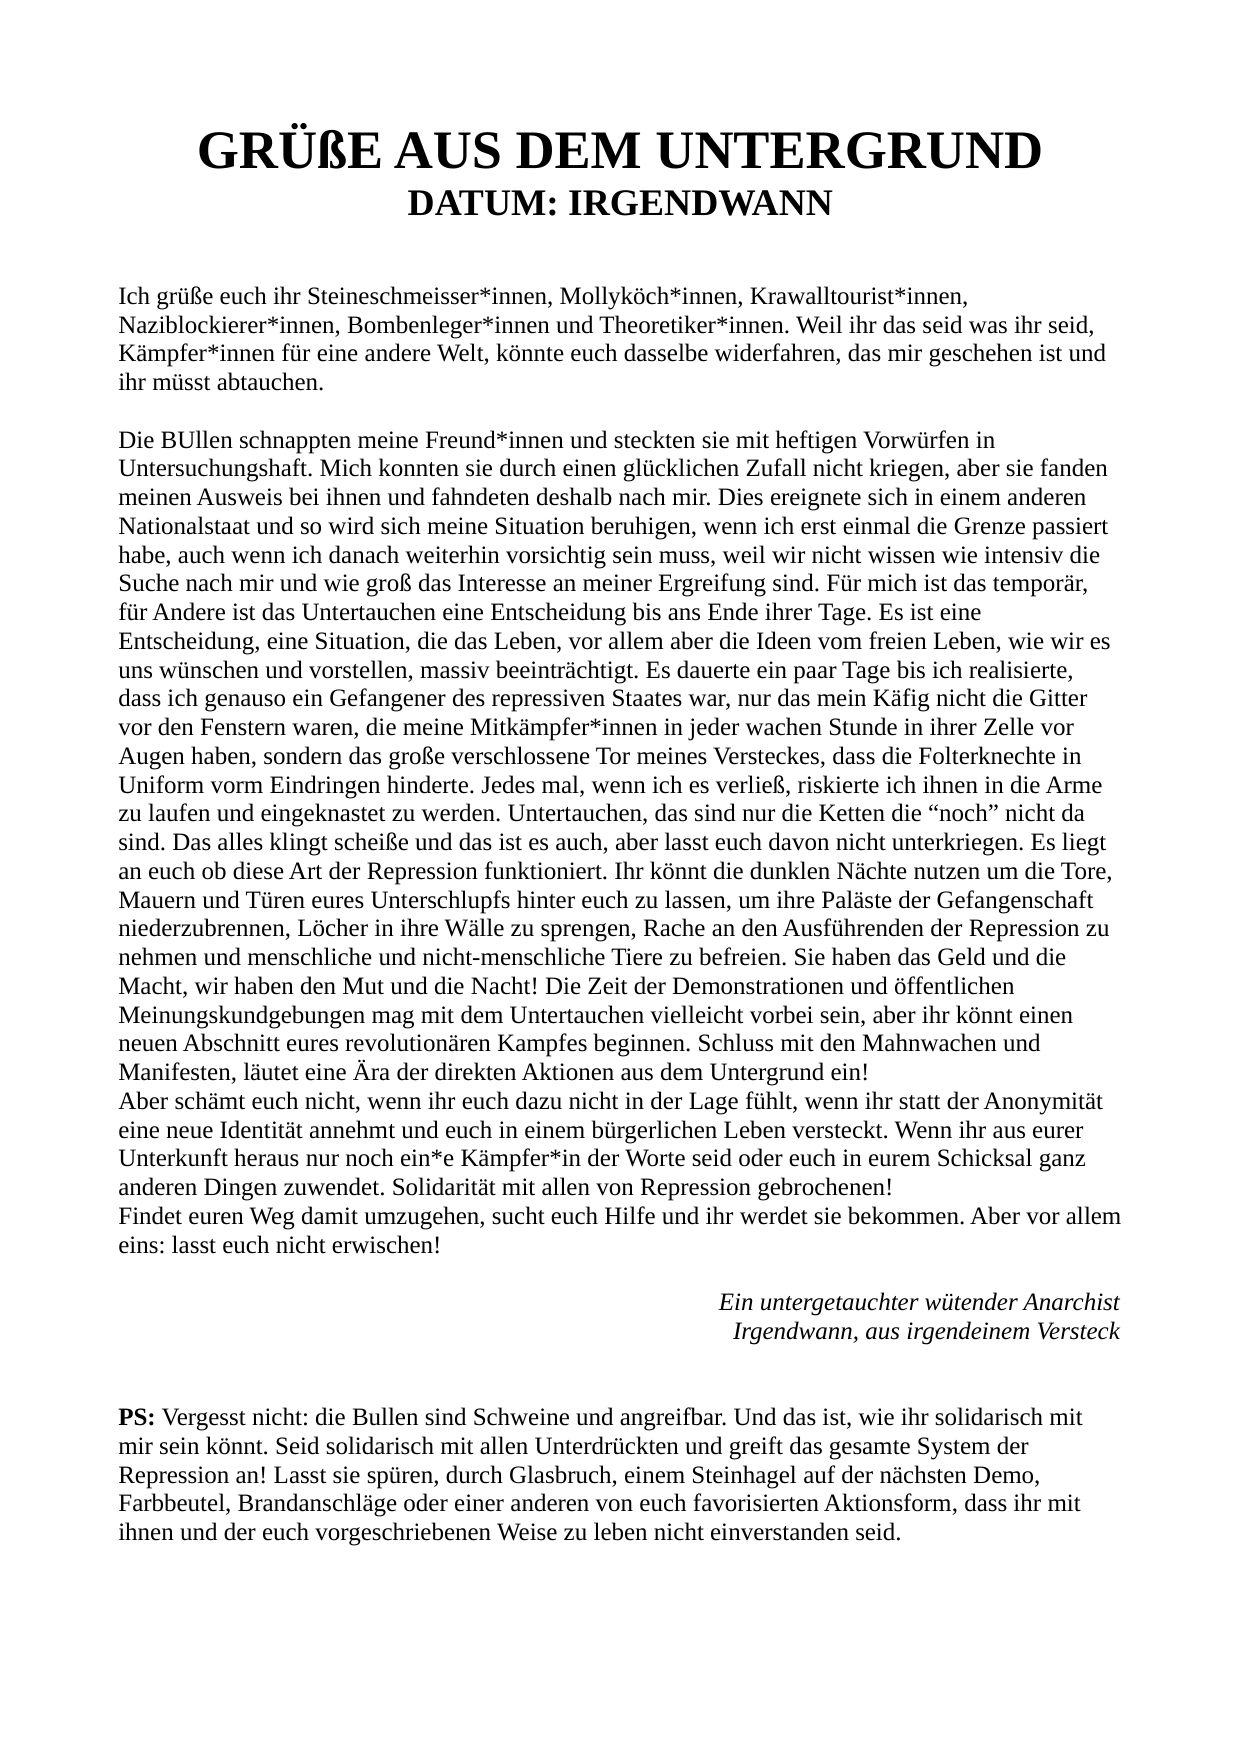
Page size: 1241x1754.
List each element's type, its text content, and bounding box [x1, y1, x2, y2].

text Irgendwann, aus irgendeinem Versteck [118, 1316, 1122, 1345]
text Ich grüße euch ihr Steineschmeisser*innen, Mollyköch*innen, Krawalltourist*innen, Naziblockierer*innen, Bombenleger*innen und Theoretiker*innen. Weil ihr das seid was ihr seid, Kämpfer*innen für eine andere Welt, könnte euch dasselbe widerfahren, das mir geschehen ist und ihr müsst abtauchen. [118, 281, 1122, 396]
text Aber schämt euch nicht, wenn ihr euch dazu nicht in der Lage fühlt, wenn ihr statt der Anonymität eine neue Identität annehmt und euch in einem bürgerlichen Leben versteckt. Wenn ihr aus eurer Unterkunft heraus nur noch ein*e Kämpfer*in der Worte seid oder euch in eurem Schicksal ganz anderen Dingen zuwendet. Solidarität mit allen von Repression gebrochenen! [118, 1086, 1122, 1201]
text Die BUllen schnappten meine Freund*innen und steckten sie mit heftigen Vorwürfen in Untersuchungshaft. Mich konnten sie durch einen glücklichen Zufall nicht kriegen, aber sie fanden meinen Ausweis bei ihnen und fahndeten deshalb nach mir. Dies ereignete sich in einem anderen Nationalstaat und so wird sich meine Situation beruhigen, wenn ich erst einmal die Grenze passiert habe, auch wenn ich danach weiterhin vorsichtig sein muss, weil wir nicht wissen wie intensiv die Suche nach mir und wie groß das Interesse an meiner Ergreifung sind. Für mich ist das temporär, für Andere ist das Untertauchen eine Entscheidung bis ans Ende ihrer Tage. Es ist eine Entscheidung, eine Situation, die das Leben, vor allem aber die Ideen vom freien Leben, wie wir es uns wünschen und vorstellen, massiv beeinträchtigt. Es dauerte ein paar Tage bis ich realisierte, dass ich genauso ein Gefangener des repressiven Staates war, nur das mein Käfig nicht die Gitter vor den Fenstern waren, die meine Mitkämpfer*innen in jeder wachen Stunde in ihrer Zelle vor Augen haben, sondern das große verschlossene Tor meines Versteckes, dass die Folterknechte in Uniform vorm Eindringen hinderte. Jedes mal, wenn ich es verließ, riskierte ich ihnen in die Arme zu laufen und eingeknastet zu werden. Untertauchen, das sind nur die Ketten die “noch” nicht da sind. Das alles klingt scheiße und das ist es auch, aber lasst euch davon nicht unterkriegen. Es liegt an euch ob diese Art der Repression funktioniert. Ihr könnt die dunklen Nächte nutzen um die Tore, Mauern und Türen eures Unterschlupfs hinter euch zu lassen, um ihre Paläste der Gefangenschaft niederzubrennen, Löcher in ihre Wälle zu sprengen, Rache an den Ausführenden der Repression zu nehmen und menschliche und nicht-menschliche Tiere zu befreien. Sie haben das Geld und die Macht, wir haben den Mut und die Nacht! Die Zeit der Demonstrationen und öffentlichen Meinungskundgebungen mag mit dem Untertauchen vielleicht vorbei sein, aber ihr könnt einen neuen Abschnitt eures revolutionären Kampfes beginnen. Schluss mit den Mahnwachen und Manifesten, läutet eine Ära der direkten Aktionen aus dem Untergrund ein! [118, 425, 1122, 1086]
text GRÜßE AUS DEM UNTERGRUND [118, 118, 1122, 180]
text Ein untergetauchter wütender Anarchist [118, 1287, 1122, 1316]
text Findet euren Weg damit umzugehen, sucht euch Hilfe und ihr werdet sie bekommen. Aber vor allem eins: lasst euch nicht erwischen! [118, 1201, 1122, 1258]
text DATUM: IRGENDWANN [118, 180, 1122, 223]
text PS: Vergesst nicht: die Bullen sind Schweine und angreifbar. Und das ist, wie ihr solidarisch mit mir sein könnt. Seid solidarisch mit allen Unterdrückten und greift das gesamte System der Repression an! Lasst sie spüren, durch Glasbruch, einem Steinhagel auf der nächsten Demo, Farbbeutel, Brandanschläge oder einer anderen von euch favorisierten Aktionsform, dass ihr mit ihnen und der euch vorgeschriebenen Weise zu leben nicht einverstanden seid. [118, 1402, 1122, 1546]
